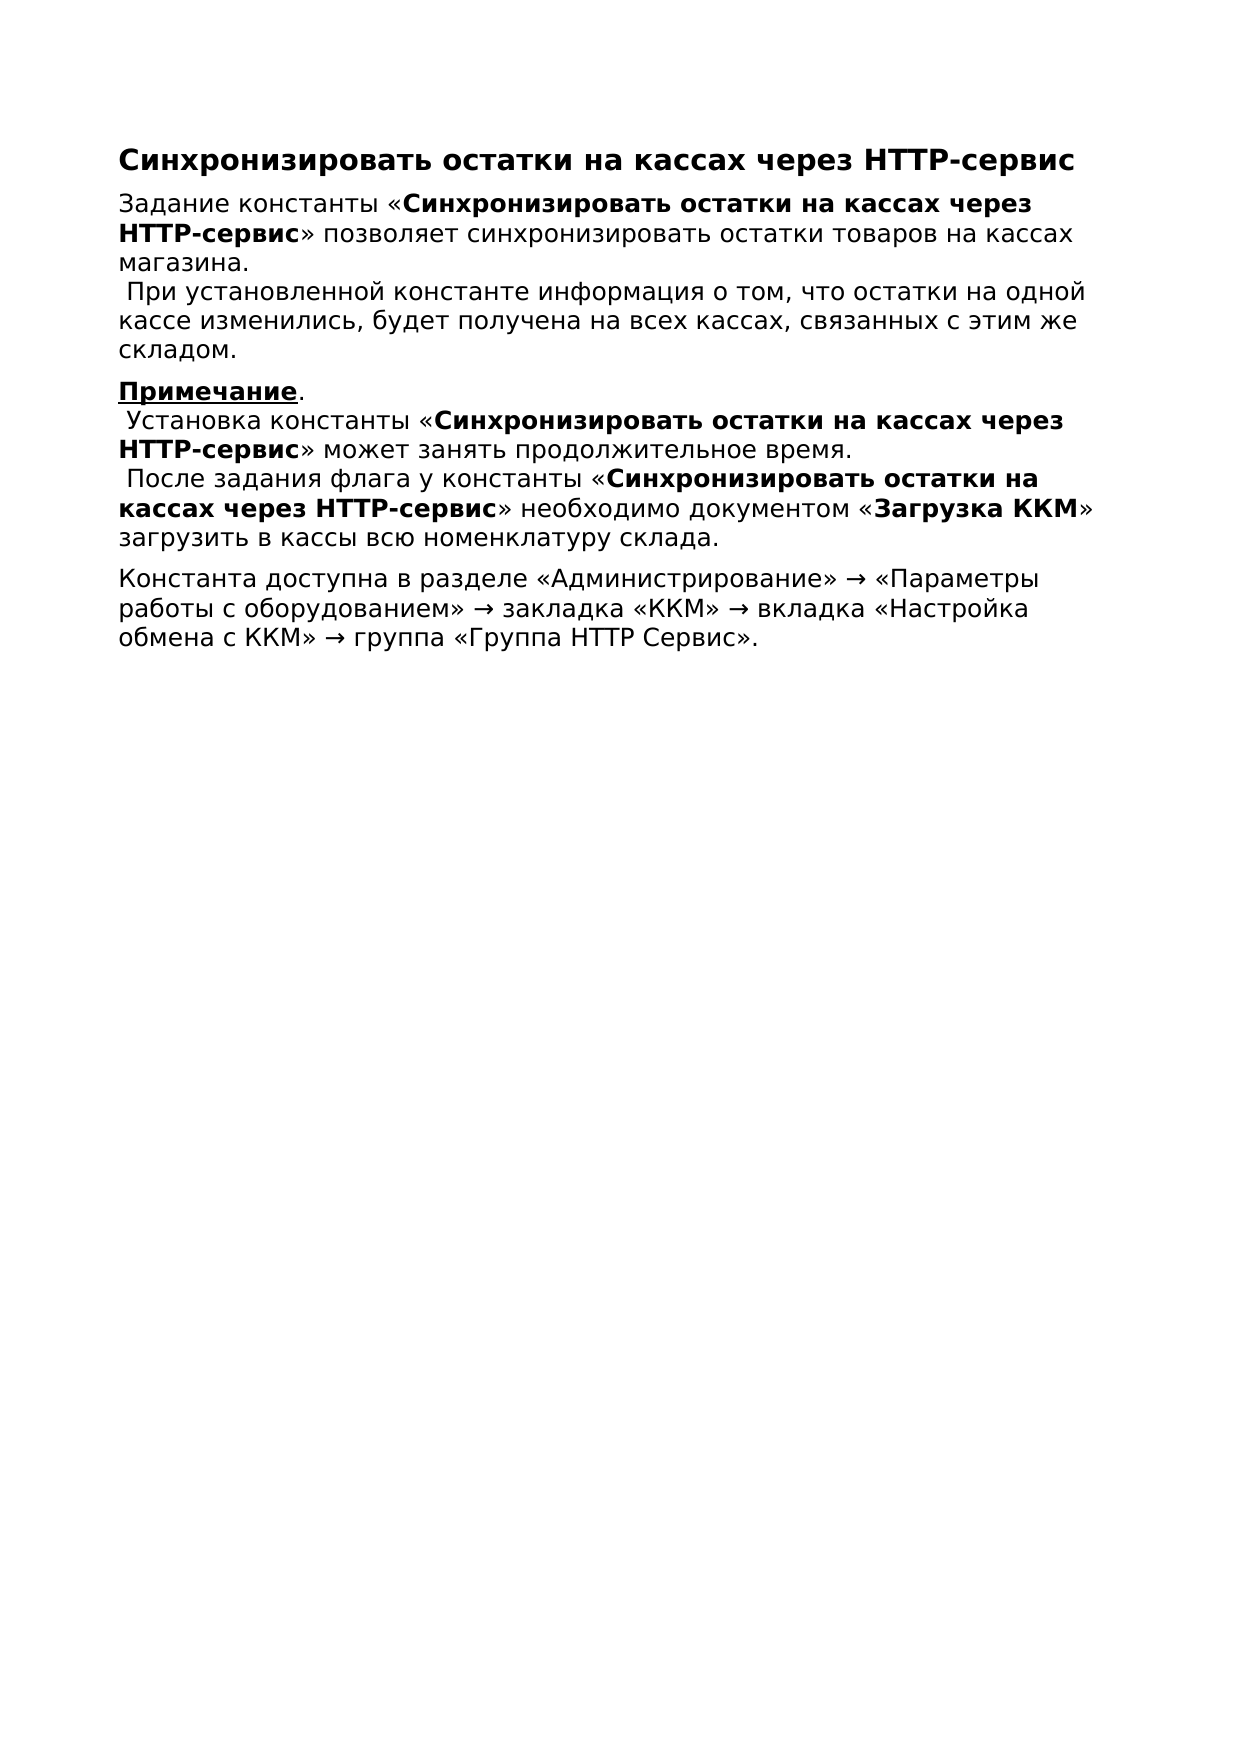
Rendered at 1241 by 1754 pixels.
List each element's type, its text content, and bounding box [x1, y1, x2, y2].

text Константа доступна в разделе «Администрирование» → «Параметры работы с оборудованием» → закладка «ККМ» → вкладка «Настройка обмена с ККМ» → группа «Группа HTTP Сервис». [118, 564, 1122, 652]
text Примечание. Установка константы «Синхронизировать остатки на кассах через HTTP-сервис» может занять продолжительное время. После задания флага у константы «Синхронизировать остатки на кассах через HTTP-сервис» необходимо документом «Загрузка ККМ» загрузить в кассы всю номенклатуру склада. [118, 377, 1122, 552]
subtitle Синхронизировать остатки на кассах через НТТР-сервис [118, 143, 1122, 177]
text Задание константы «Синхронизировать остатки на кассах через НТТР-сервис» позволяет синхронизировать остатки товаров на кассах магазина. При установленной константе информация о том, что остатки на одной кассе изменились, будет получена на всех кассах, связанных с этим же складом. [118, 189, 1122, 364]
